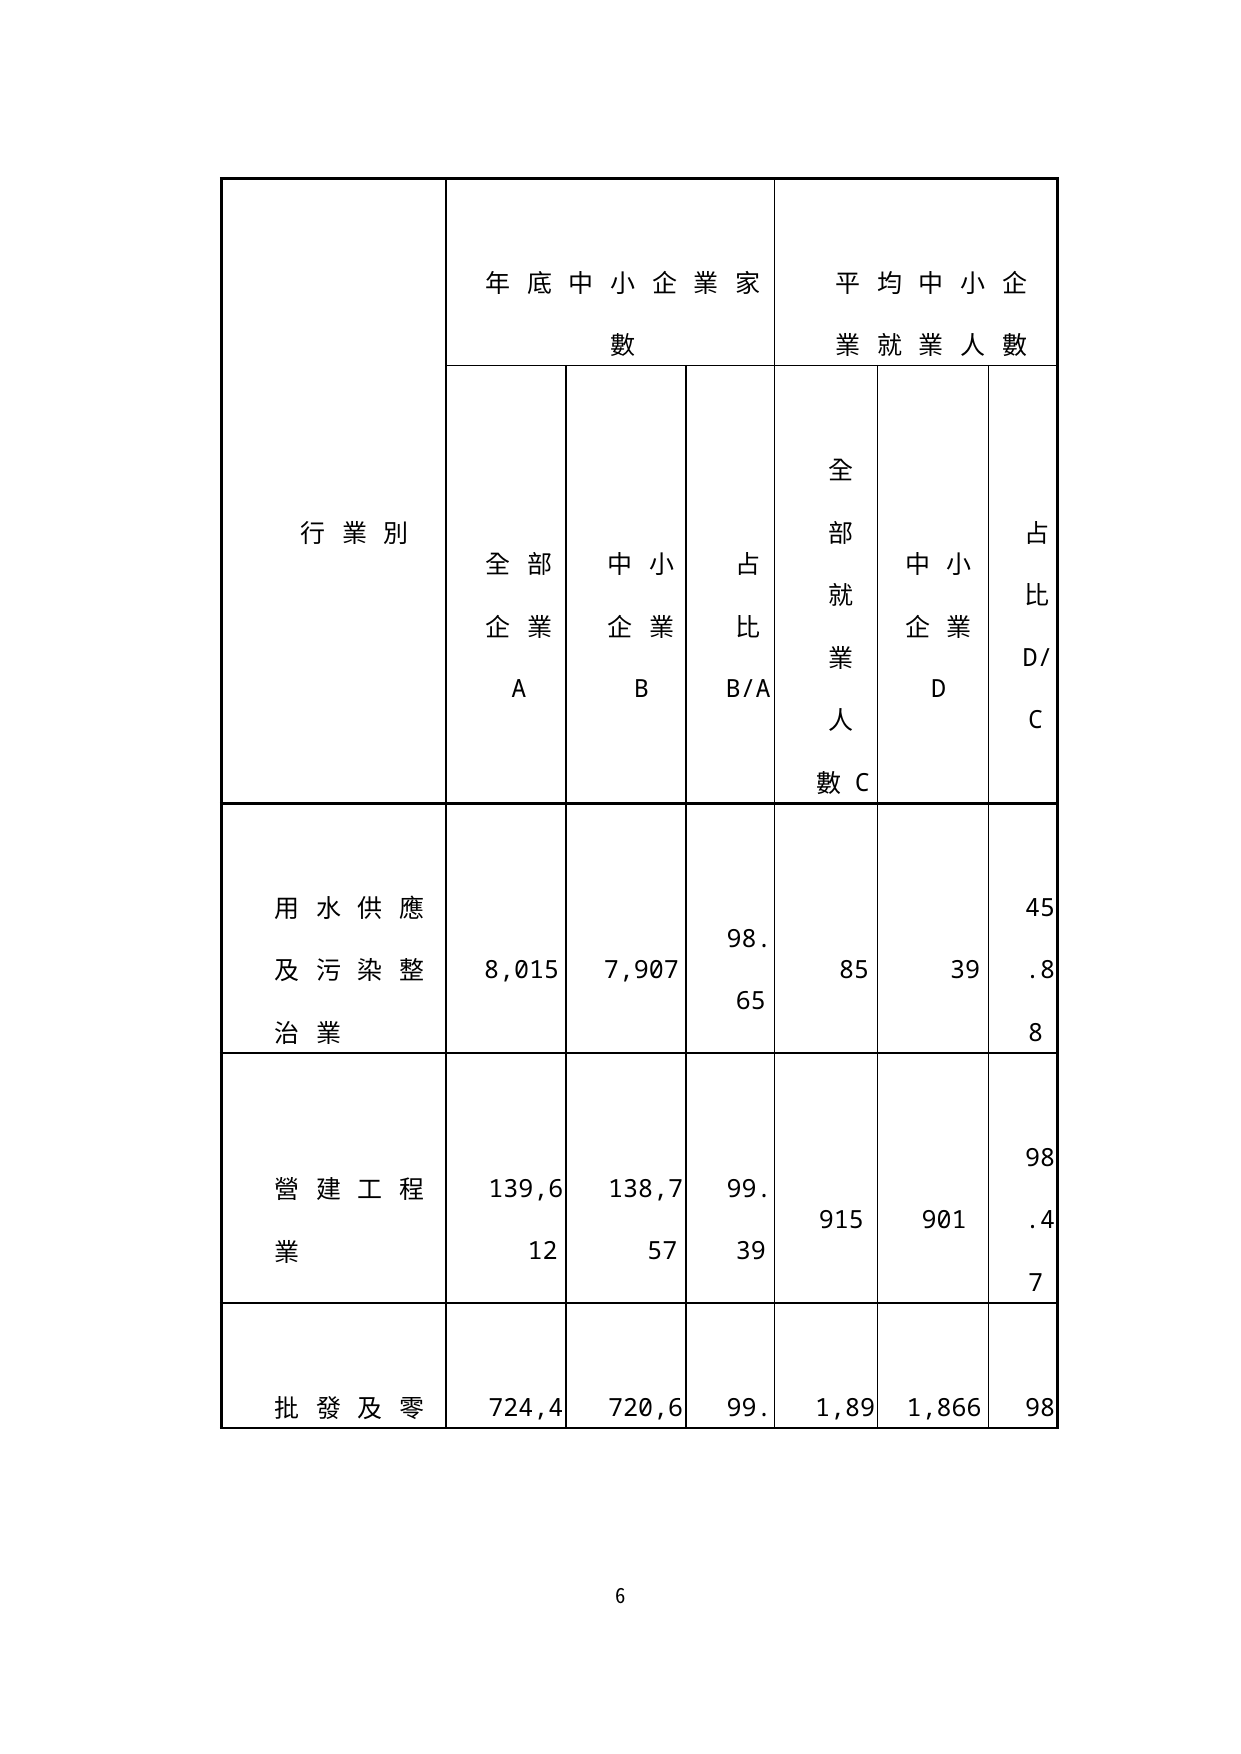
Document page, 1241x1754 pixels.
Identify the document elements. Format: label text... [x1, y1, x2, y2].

table_cell 138,757 [567, 1054, 685, 1302]
table_cell 全部企業A [447, 366, 565, 802]
table_cell 85 [775, 805, 877, 1052]
table_cell 99.39 [687, 1054, 774, 1302]
table_cell 1,866 [878, 1304, 988, 1427]
table_cell 批發及零 [223, 1304, 445, 1427]
table_cell 占比D/C [989, 366, 1056, 802]
table_cell 98.47 [989, 1054, 1056, 1302]
table_cell 98.65 [687, 805, 774, 1052]
table_cell 724,4 [447, 1304, 565, 1427]
table_header 年底中小企業家數 [447, 180, 774, 365]
table_cell 1,89 [775, 1304, 877, 1427]
table_cell 營建工程業 [223, 1054, 445, 1302]
table_cell 用水供應及污染整治業 [223, 805, 445, 1052]
table_header 平均中小企業就業人數 [775, 180, 1056, 365]
table_cell 45.88 [989, 805, 1056, 1052]
table_cell 8,015 [447, 805, 565, 1052]
table_cell 中小企業B [567, 366, 685, 802]
table_cell 7,907 [567, 805, 685, 1052]
table_cell 中小企業D [878, 366, 988, 802]
table_cell 139,612 [447, 1054, 565, 1302]
table_cell 全部就業人數C [775, 366, 877, 802]
table_cell 占比B/A [687, 366, 774, 802]
table_cell 98 [989, 1304, 1056, 1427]
table_cell 99. [687, 1304, 774, 1427]
table_cell 915 [775, 1054, 877, 1302]
table_header 行業別 [223, 180, 445, 802]
table_cell 720,6 [567, 1304, 685, 1427]
table_cell 901 [878, 1054, 988, 1302]
table_cell 39 [878, 805, 988, 1052]
